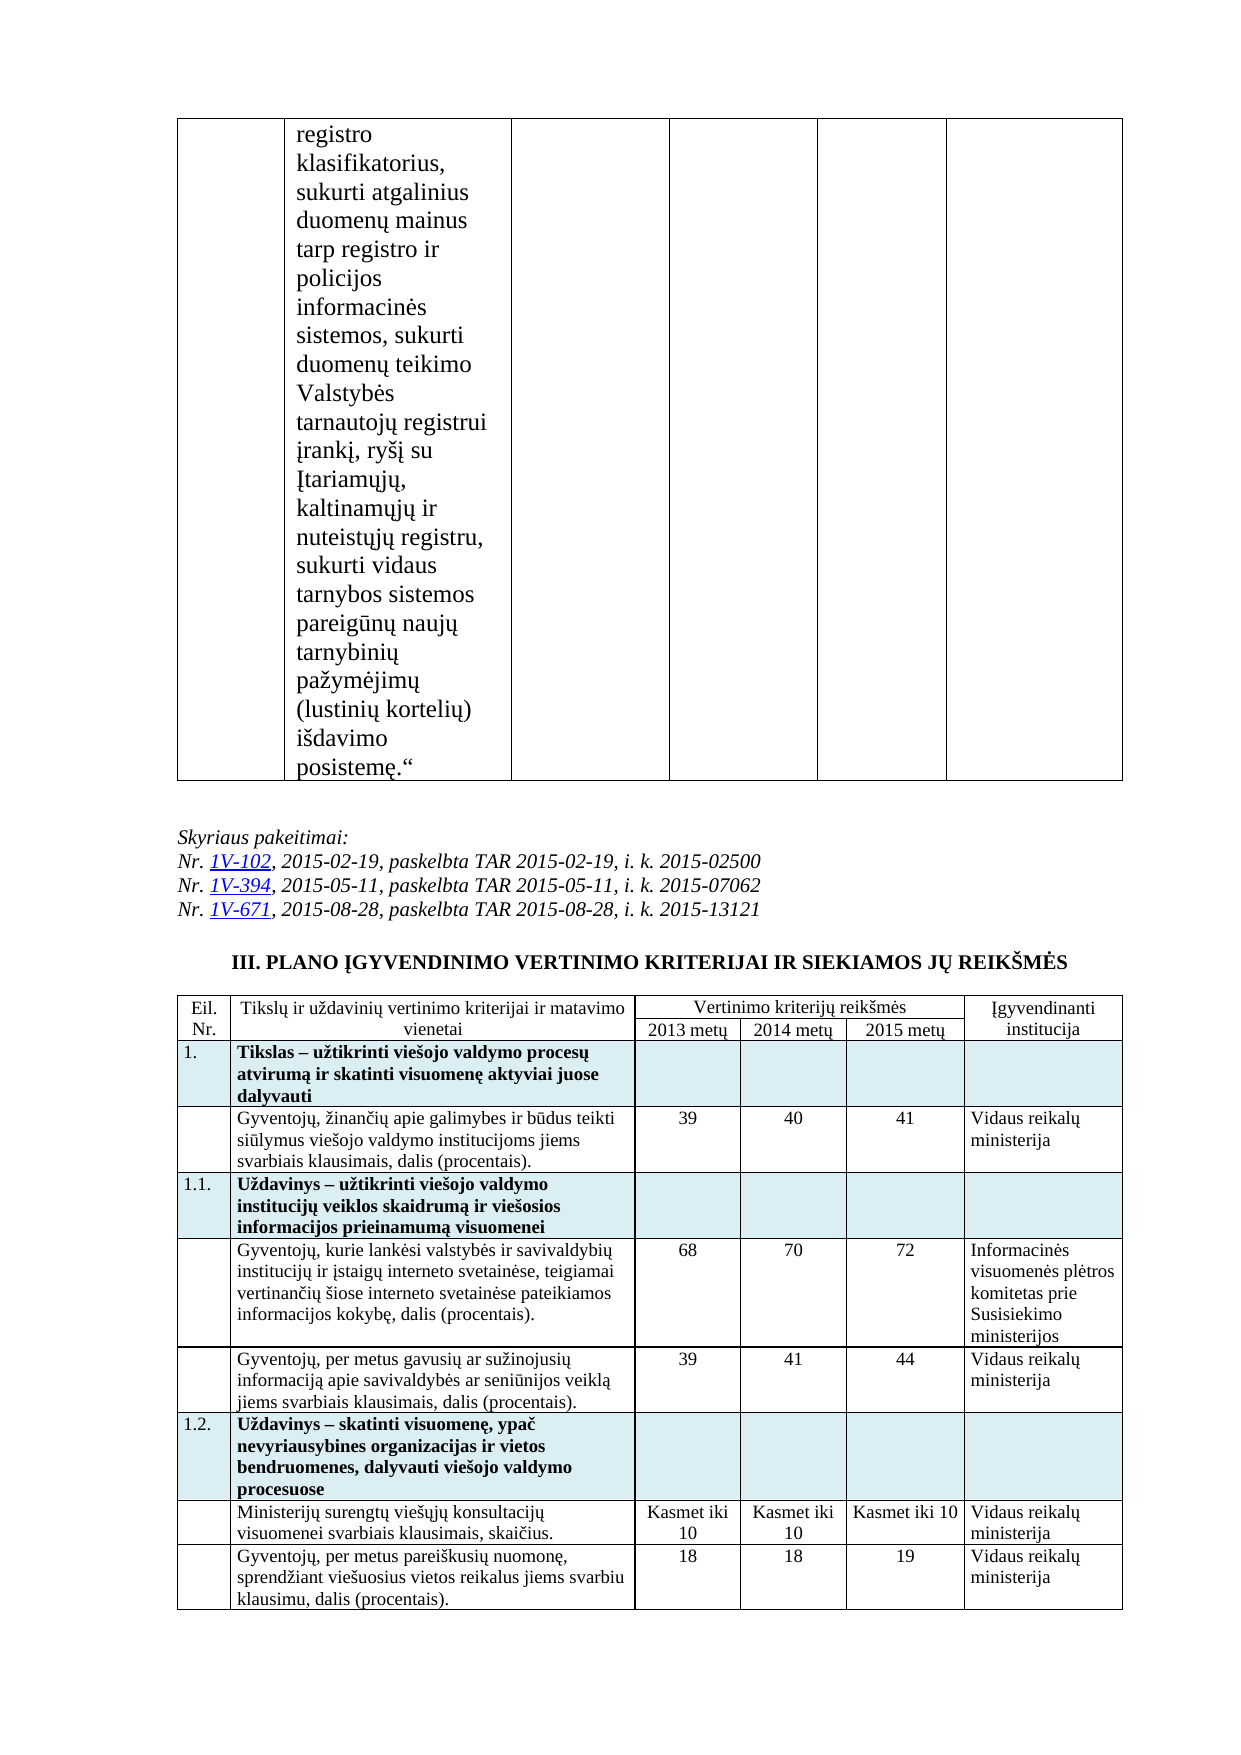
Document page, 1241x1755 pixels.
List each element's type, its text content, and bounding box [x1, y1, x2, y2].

table_cell [636, 1413, 740, 1499]
table_cell 39 [636, 1348, 740, 1412]
table_cell 2014 metų [741, 1019, 846, 1040]
table_cell Kasmet iki 10 [847, 1501, 964, 1544]
table_header Eil. Nr. [178, 996, 230, 1040]
table_cell Vidaus reikalų ministerija [965, 1107, 1122, 1172]
table_header Tikslų ir uždavinių vertinimo kriterijai ir matavimo vienetai [231, 996, 634, 1040]
table_cell [847, 1173, 964, 1238]
text III. PLANO ĮGYVENDINIMO VERTINIMO KRITERIJAI IR SIEKIAMOS JŲ REIKŠMĖS [177, 949, 1122, 974]
table_cell [818, 119, 946, 780]
table_cell [741, 1173, 846, 1238]
table_header Įgyvendinanti institucija [965, 996, 1122, 1040]
text Nr. 1V-102, 2015-02-19, paskelbta TAR 2015-02-19, i. k. 2015-02500 [177, 849, 1122, 873]
table_cell Vidaus reikalų ministerija [965, 1545, 1122, 1609]
table_cell [178, 1501, 230, 1544]
table_cell Uždavinys – užtikrinti viešojo valdymo institucijų veiklos skaidrumą ir viešosios informacijos prieinamumą visuomenei [231, 1173, 634, 1238]
text Skyriaus pakeitimai: [177, 824, 1122, 849]
table_cell Tikslas – užtikrinti viešojo valdymo procesų atvirumą ir skatinti visuomenę aktyviai juose dalyvauti [231, 1041, 634, 1106]
text Nr. 1V-671, 2015-08-28, paskelbta TAR 2015-08-28, i. k. 2015-13121 [177, 897, 1122, 921]
table_cell 68 [636, 1239, 740, 1346]
table_cell 2015 metų [847, 1019, 964, 1040]
table_cell [741, 1413, 846, 1499]
table_cell [636, 1173, 740, 1238]
table_cell 18 [741, 1545, 846, 1609]
table_header Vertinimo kriterijų reikšmės [636, 996, 964, 1018]
table_cell 2013 metų [636, 1019, 740, 1040]
table_cell registro klasifikatorius, sukurti atgalinius duomenų mainus tarp registro ir policijos informacinės sistemos, sukurti duomenų teikimo Valstybės tarnautojų registrui įrankį, ryšį su Įtariamųjų, kaltinamųjų ir nuteistųjų registru, sukurti vidaus tarnybos sistemos pareigūnų naujų tarnybinių pažymėjimų (lustinių kortelių) išdavimo posistemę.“ [285, 119, 511, 780]
table_cell Kasmet iki 10 [636, 1501, 740, 1544]
table_cell 40 [741, 1107, 846, 1172]
table_cell [512, 119, 669, 780]
table_cell 39 [636, 1107, 740, 1172]
table_cell [178, 1348, 230, 1412]
table_cell 44 [847, 1348, 964, 1412]
table_cell [847, 1041, 964, 1106]
table_cell [178, 1239, 230, 1346]
table_cell [178, 119, 284, 780]
table_cell 72 [847, 1239, 964, 1346]
table_cell Informacinės visuomenės plėtros komitetas prie Susisiekimo ministerijos [965, 1239, 1122, 1346]
table_cell 1.1. [178, 1173, 230, 1238]
table_cell 70 [741, 1239, 846, 1346]
table_cell [741, 1041, 846, 1106]
table_cell Gyventojų, per metus gavusių ar sužinojusių informaciją apie savivaldybės ar seniūnijos veiklą jiems svarbiais klausimais, dalis (procentais). [231, 1348, 634, 1412]
text Nr. 1V-394, 2015-05-11, paskelbta TAR 2015-05-11, i. k. 2015-07062 [177, 873, 1122, 897]
table_cell Kasmet iki 10 [741, 1501, 846, 1544]
table_cell [965, 1413, 1122, 1499]
table_cell Vidaus reikalų ministerija [965, 1501, 1122, 1544]
table_cell [636, 1041, 740, 1106]
table_cell Uždavinys – skatinti visuomenę, ypač nevyriausybines organizacijas ir vietos bendruomenes, dalyvauti viešojo valdymo procesuose [231, 1413, 634, 1499]
table_cell [965, 1173, 1122, 1238]
table_cell 18 [636, 1545, 740, 1609]
table_cell 41 [847, 1107, 964, 1172]
table_cell [670, 119, 817, 780]
table_cell Gyventojų, žinančių apie galimybes ir būdus teikti siūlymus viešojo valdymo institucijoms jiems svarbiais klausimais, dalis (procentais). [231, 1107, 634, 1172]
table_cell 19 [847, 1545, 964, 1609]
table_cell [178, 1107, 230, 1172]
table_cell [947, 119, 1122, 780]
table_cell [965, 1041, 1122, 1106]
table_cell Ministerijų surengtų viešųjų konsultacijų visuomenei svarbiais klausimais, skaičius. [231, 1501, 634, 1544]
table_cell Vidaus reikalų ministerija [965, 1348, 1122, 1412]
table_cell 1.2. [178, 1413, 230, 1499]
table_cell Gyventojų, per metus pareiškusių nuomonę, sprendžiant viešuosius vietos reikalus jiems svarbiu klausimu, dalis (procentais). [231, 1545, 634, 1609]
table_cell 1. [178, 1041, 230, 1106]
table_cell 41 [741, 1348, 846, 1412]
table_cell Gyventojų, kurie lankėsi valstybės ir savivaldybių institucijų ir įstaigų interneto svetainėse, teigiamai vertinančių šiose interneto svetainėse pateikiamos informacijos kokybę, dalis (procentais). [231, 1239, 634, 1346]
table_cell [847, 1413, 964, 1499]
table_cell [178, 1545, 230, 1609]
